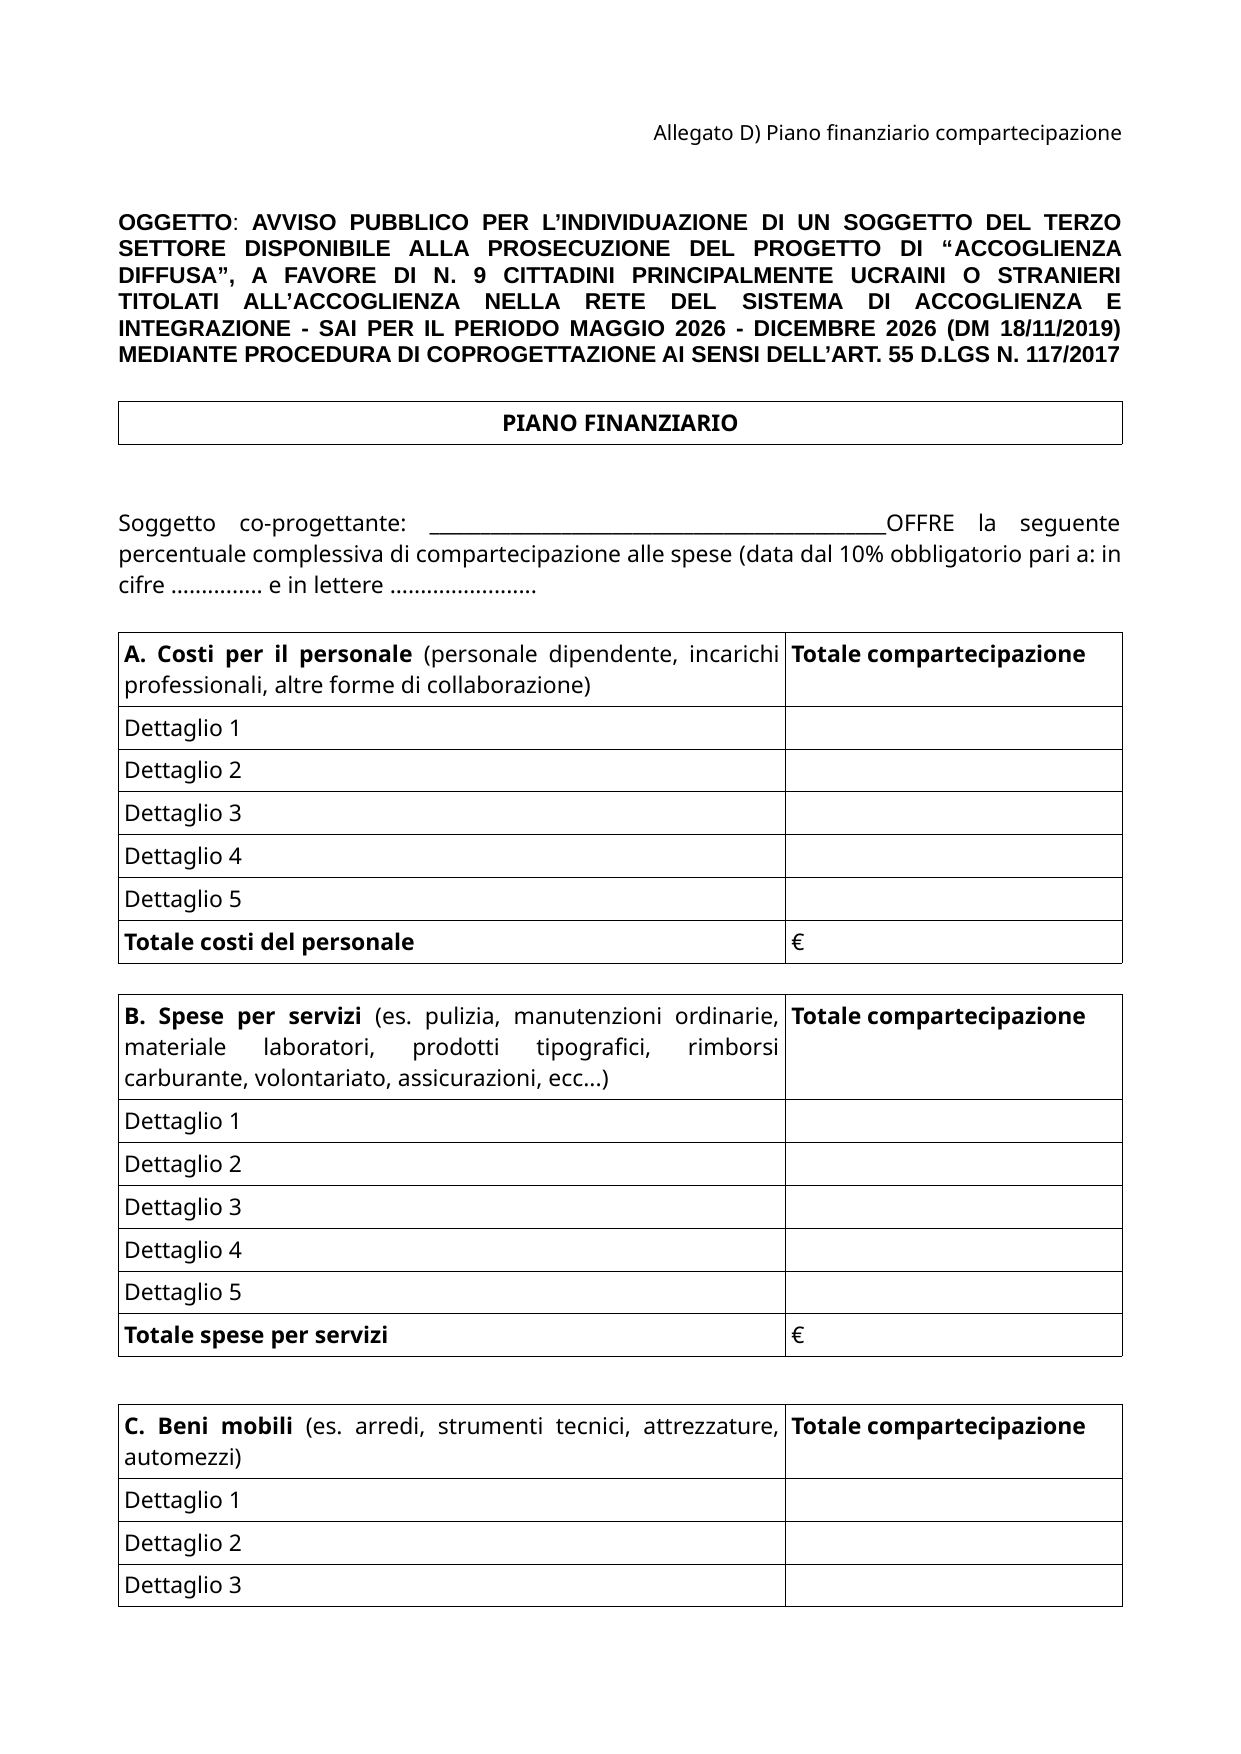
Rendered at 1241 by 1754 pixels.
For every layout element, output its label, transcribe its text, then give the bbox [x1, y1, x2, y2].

table_cell Totale costi del personale [119, 921, 785, 963]
table_header PIANO FINANZIARIO [119, 402, 1122, 444]
table_header Totale compartecipazione [786, 633, 1122, 706]
text OGGETTO: AVVISO PUBBLICO PER L’INDIVIDUAZIONE DI UN SOGGETTO DEL TERZO SETTORE DISPONIBILE ALLA PROSECUZIONE DEL PROGETTO DI “ACCOGLIENZA DIFFUSA”, A FAVORE DI N. 9 CITTADINI PRINCIPALMENTE UCRAINI O STRANIERI TITOLATI ALL’ACCOGLIENZA NELLA RETE DEL SISTEMA DI ACCOGLIENZA E INTEGRAZIONE - SAI PER IL PERIODO MAGGIO 2026 - DICEMBRE 2026 (DM 18/11/2019) MEDIANTE PROCEDURA DI COPROGETTAZIONE AI SENSI DELL’ART. 55 D.LGS N. 117/2017 [118, 209, 1122, 367]
table_cell [786, 835, 1122, 877]
table_cell [786, 1479, 1122, 1521]
table_cell Dettaglio 1 [119, 707, 785, 748]
table_cell Dettaglio 4 [119, 1229, 785, 1271]
table_cell [786, 750, 1122, 791]
table_cell [786, 1272, 1122, 1313]
table_cell [786, 1143, 1122, 1185]
table_header Totale compartecipazione [786, 995, 1122, 1099]
table_cell [786, 1229, 1122, 1271]
table_cell Dettaglio 3 [119, 1565, 785, 1606]
table_header Totale compartecipazione [786, 1405, 1122, 1478]
table_cell [786, 878, 1122, 920]
table_cell Dettaglio 1 [119, 1479, 785, 1521]
table_cell € [786, 921, 1122, 963]
table_cell € [786, 1314, 1122, 1356]
table_cell Totale spese per servizi [119, 1314, 785, 1356]
table_header B. Spese per servizi (es. pulizia, manutenzioni ordinarie, materiale laboratori, prodotti tipografici, rimborsi carburante, volontariato, assicurazioni, ecc...) [119, 995, 785, 1099]
text Soggetto co-progettante: _____________________________________________OFFRE la seguente percentuale complessiva di compartecipazione alle spese (data dal 10% obbligatorio pari a: in cifre …............ e in lettere …..................... [118, 507, 1122, 600]
table_cell Dettaglio 2 [119, 750, 785, 791]
table_cell [786, 707, 1122, 748]
table_cell Dettaglio 3 [119, 792, 785, 834]
table_cell Dettaglio 1 [119, 1100, 785, 1142]
table_cell Dettaglio 2 [119, 1143, 785, 1185]
table_cell [786, 1100, 1122, 1142]
table_cell Dettaglio 4 [119, 835, 785, 877]
table_cell [786, 1522, 1122, 1563]
table_cell Dettaglio 2 [119, 1522, 785, 1563]
table_cell Dettaglio 5 [119, 878, 785, 920]
text Allegato D) Piano finanziario compartecipazione [118, 118, 1122, 147]
table_cell Dettaglio 3 [119, 1186, 785, 1228]
table_cell [786, 792, 1122, 834]
table_header A. Costi per il personale (personale dipendente, incarichi professionali, altre forme di collaborazione) [119, 633, 785, 706]
table_cell [786, 1186, 1122, 1228]
table_cell [786, 1565, 1122, 1606]
table_cell Dettaglio 5 [119, 1272, 785, 1313]
table_header C. Beni mobili (es. arredi, strumenti tecnici, attrezzature, automezzi) [119, 1405, 785, 1478]
